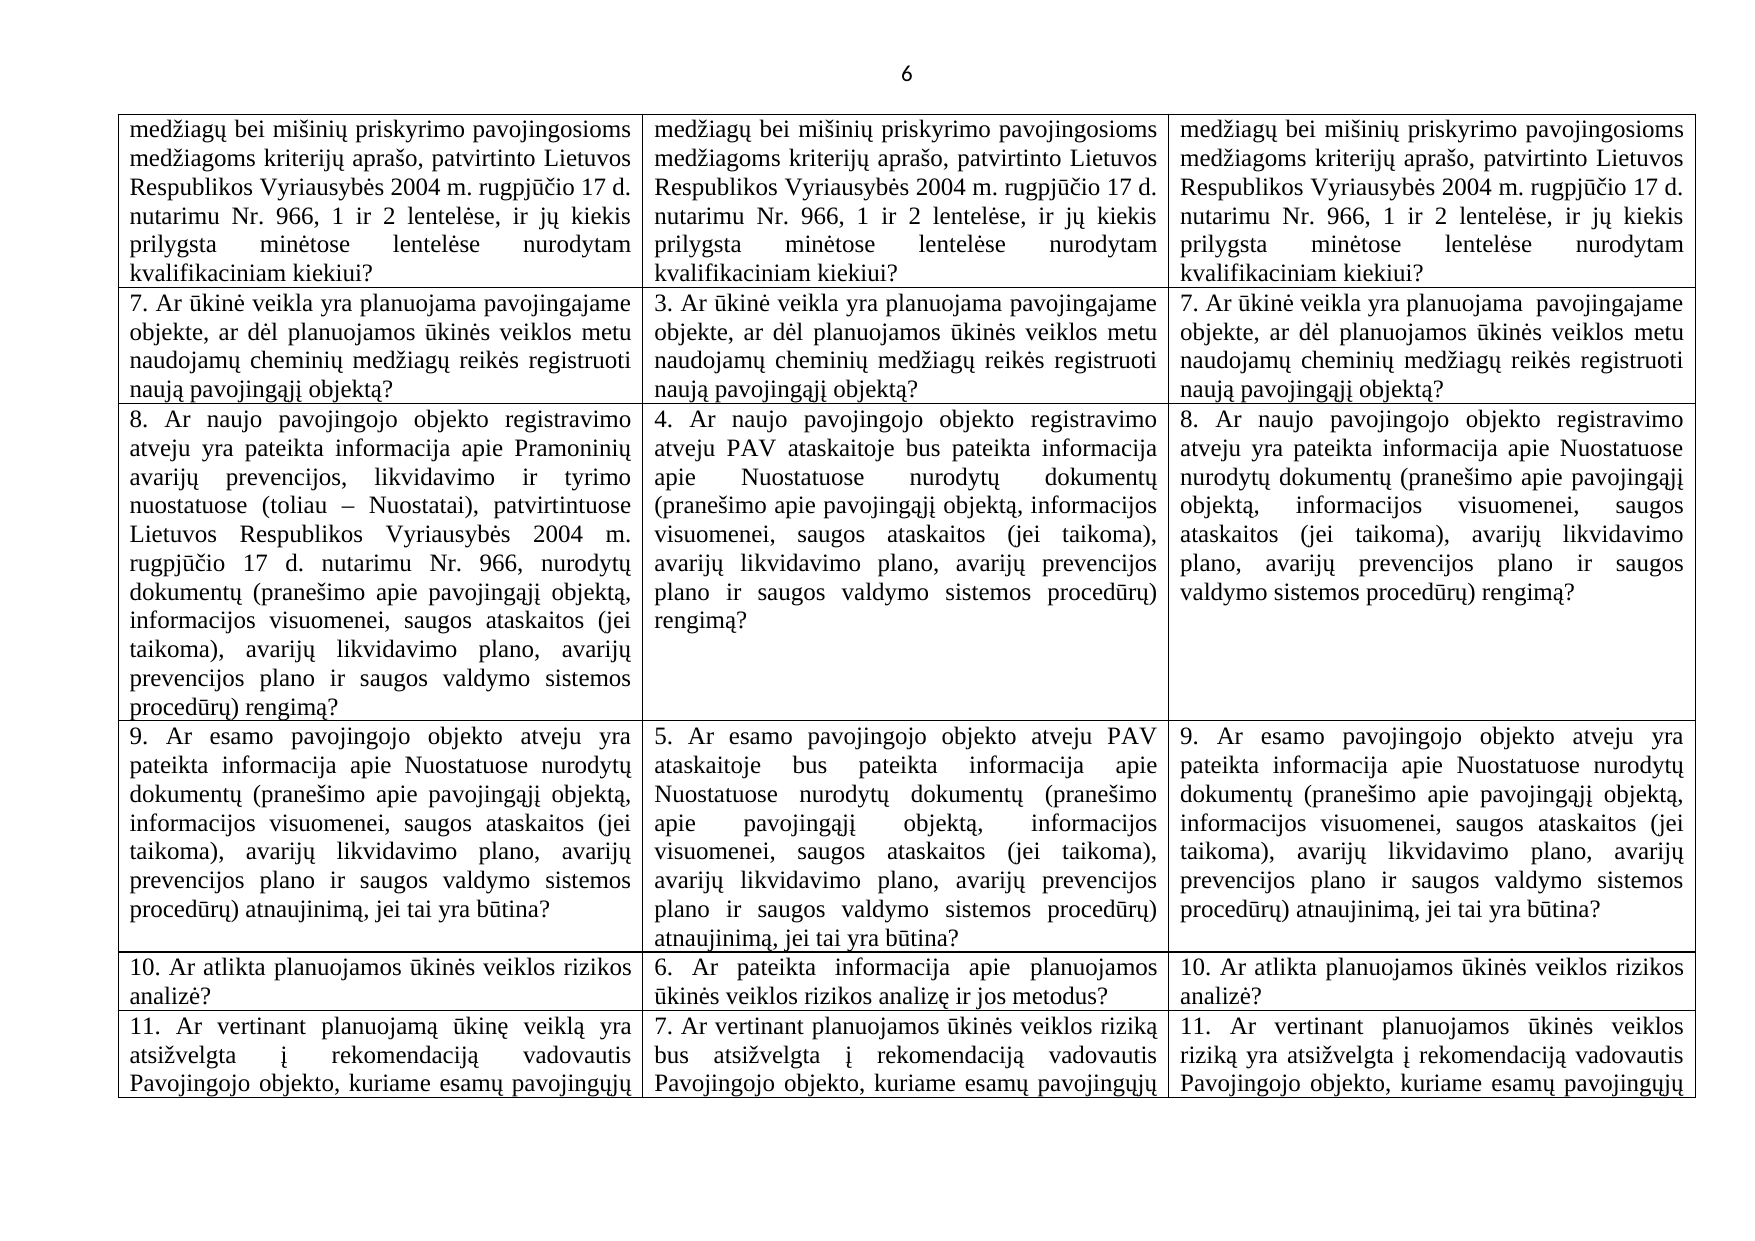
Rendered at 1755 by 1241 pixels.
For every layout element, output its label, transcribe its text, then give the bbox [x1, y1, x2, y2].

table_cell 3. Ar ūkinė veikla yra planuojama pavojingajame objekte, ar dėl planuojamos ūkinės veiklos metu naudojamų cheminių medžiagų reikės registruoti naują pavojingąjį objektą? [643, 288, 1168, 403]
table_cell 7. Ar vertinant planuojamos ūkinės veiklos riziką bus atsižvelgta į rekomendaciją vadovautis Pavojingojo objekto, kuriame esamų pavojingųjų [643, 1011, 1168, 1097]
table_cell 7. Ar ūkinė veikla yra planuojama pavojingajame objekte, ar dėl planuojamos ūkinės veiklos metu naudojamų cheminių medžiagų reikės registruoti naują pavojingąjį objektą? [1169, 288, 1695, 403]
table_cell 10. Ar atlikta planuojamos ūkinės veiklos rizikos analizė? [119, 953, 642, 1010]
table_cell 11. Ar vertinant planuojamos ūkinės veiklos riziką yra atsižvelgta į rekomendaciją vadovautis Pavojingojo objekto, kuriame esamų pavojingųjų [1169, 1011, 1695, 1097]
table_cell medžiagų bei mišinių priskyrimo pavojingosioms medžiagoms kriterijų aprašo, patvirtinto Lietuvos Respublikos Vyriausybės 2004 m. rugpjūčio 17 d. nutarimu Nr. 966, 1 ir 2 lentelėse, ir jų kiekis prilygsta minėtose lentelėse nurodytam kvalifikaciniam kiekiui? [119, 115, 642, 287]
table_cell 10. Ar atlikta planuojamos ūkinės veiklos rizikos analizė? [1169, 953, 1695, 1010]
table_cell 9. Ar esamo pavojingojo objekto atveju yra pateikta informacija apie Nuostatuose nurodytų dokumentų (pranešimo apie pavojingąjį objektą, informacijos visuomenei, saugos ataskaitos (jei taikoma), avarijų likvidavimo plano, avarijų prevencijos plano ir saugos valdymo sistemos procedūrų) atnaujinimą, jei tai yra būtina? [119, 721, 642, 951]
table_cell 9. Ar esamo pavojingojo objekto atveju yra pateikta informacija apie Nuostatuose nurodytų dokumentų (pranešimo apie pavojingąjį objektą, informacijos visuomenei, saugos ataskaitos (jei taikoma), avarijų likvidavimo plano, avarijų prevencijos plano ir saugos valdymo sistemos procedūrų) atnaujinimą, jei tai yra būtina? [1169, 721, 1695, 951]
table_cell 7. Ar ūkinė veikla yra planuojama pavojingajame objekte, ar dėl planuojamos ūkinės veiklos metu naudojamų cheminių medžiagų reikės registruoti naują pavojingąjį objektą? [119, 288, 642, 403]
table_cell 11. Ar vertinant planuojamą ūkinę veiklą yra atsižvelgta į rekomendaciją vadovautis Pavojingojo objekto, kuriame esamų pavojingųjų [119, 1011, 642, 1097]
table_cell 6. Ar pateikta informacija apie planuojamos ūkinės veiklos rizikos analizę ir jos metodus? [643, 953, 1168, 1010]
table_cell medžiagų bei mišinių priskyrimo pavojingosioms medžiagoms kriterijų aprašo, patvirtinto Lietuvos Respublikos Vyriausybės 2004 m. rugpjūčio 17 d. nutarimu Nr. 966, 1 ir 2 lentelėse, ir jų kiekis prilygsta minėtose lentelėse nurodytam kvalifikaciniam kiekiui? [643, 115, 1168, 287]
table_cell 8. Ar naujo pavojingojo objekto registravimo atveju yra pateikta informacija apie Pramoninių avarijų prevencijos, likvidavimo ir tyrimo nuostatuose (toliau – Nuostatai), patvirtintuose Lietuvos Respublikos Vyriausybės 2004 m. rugpjūčio 17 d. nutarimu Nr. 966, nurodytų dokumentų (pranešimo apie pavojingąjį objektą, informacijos visuomenei, saugos ataskaitos (jei taikoma), avarijų likvidavimo plano, avarijų prevencijos plano ir saugos valdymo sistemos procedūrų) rengimą? [119, 404, 642, 720]
table_cell medžiagų bei mišinių priskyrimo pavojingosioms medžiagoms kriterijų aprašo, patvirtinto Lietuvos Respublikos Vyriausybės 2004 m. rugpjūčio 17 d. nutarimu Nr. 966, 1 ir 2 lentelėse, ir jų kiekis prilygsta minėtose lentelėse nurodytam kvalifikaciniam kiekiui? [1169, 115, 1695, 287]
table_cell 5. Ar esamo pavojingojo objekto atveju PAV ataskaitoje bus pateikta informacija apie Nuostatuose nurodytų dokumentų (pranešimo apie pavojingąjį objektą, informacijos visuomenei, saugos ataskaitos (jei taikoma), avarijų likvidavimo plano, avarijų prevencijos plano ir saugos valdymo sistemos procedūrų) atnaujinimą, jei tai yra būtina? [643, 721, 1168, 951]
table_cell 8. Ar naujo pavojingojo objekto registravimo atveju yra pateikta informacija apie Nuostatuose nurodytų dokumentų (pranešimo apie pavojingąjį objektą, informacijos visuomenei, saugos ataskaitos (jei taikoma), avarijų likvidavimo plano, avarijų prevencijos plano ir saugos valdymo sistemos procedūrų) rengimą? [1169, 404, 1695, 720]
table_cell 4. Ar naujo pavojingojo objekto registravimo atveju PAV ataskaitoje bus pateikta informacija apie Nuostatuose nurodytų dokumentų (pranešimo apie pavojingąjį objektą, informacijos visuomenei, saugos ataskaitos (jei taikoma), avarijų likvidavimo plano, avarijų prevencijos plano ir saugos valdymo sistemos procedūrų) rengimą? [643, 404, 1168, 720]
